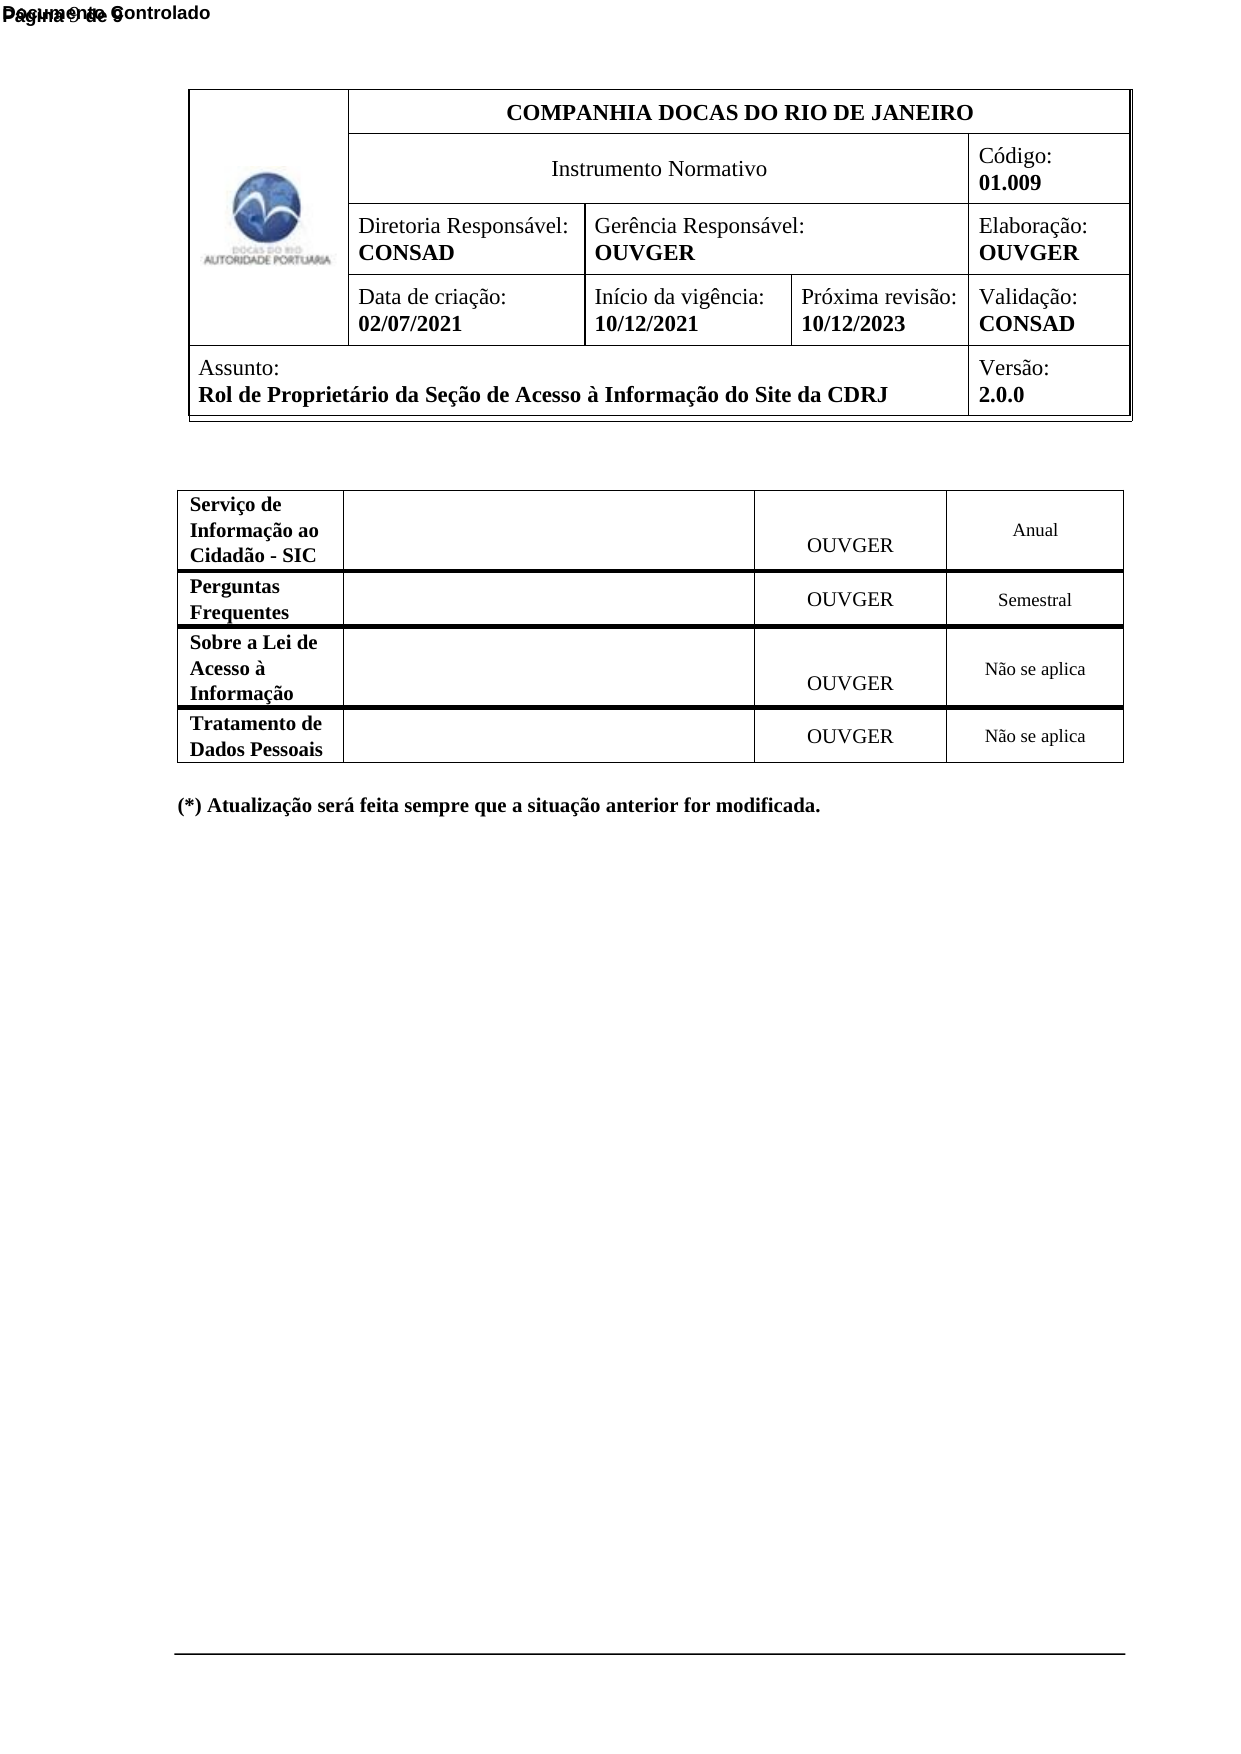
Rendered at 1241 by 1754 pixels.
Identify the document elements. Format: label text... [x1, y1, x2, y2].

table_header [344, 491, 754, 568]
table_header Anual [947, 491, 1123, 568]
table_cell [344, 629, 754, 705]
table_cell OUVGER [755, 573, 946, 624]
text (*) Atualização será feita sempre que a situação anterior for modificada. [177, 793, 1144, 817]
table_cell OUVGER [755, 629, 946, 705]
table_cell Tratamento de Dados Pessoais [178, 710, 343, 762]
table_cell Não se aplica [947, 710, 1123, 762]
table_cell [344, 573, 754, 624]
table_header OUVGER [755, 491, 946, 568]
table_cell Semestral [947, 573, 1123, 624]
table_cell Sobre a Lei de Acesso à Informação [178, 629, 343, 705]
table_cell [344, 710, 754, 762]
table_cell OUVGER [755, 710, 946, 762]
table_header Serviço de Informação ao Cidadão - SIC [178, 491, 343, 568]
picture [200, 166, 337, 268]
table_cell Não se aplica [947, 629, 1123, 705]
table_cell Perguntas Frequentes [178, 573, 343, 624]
